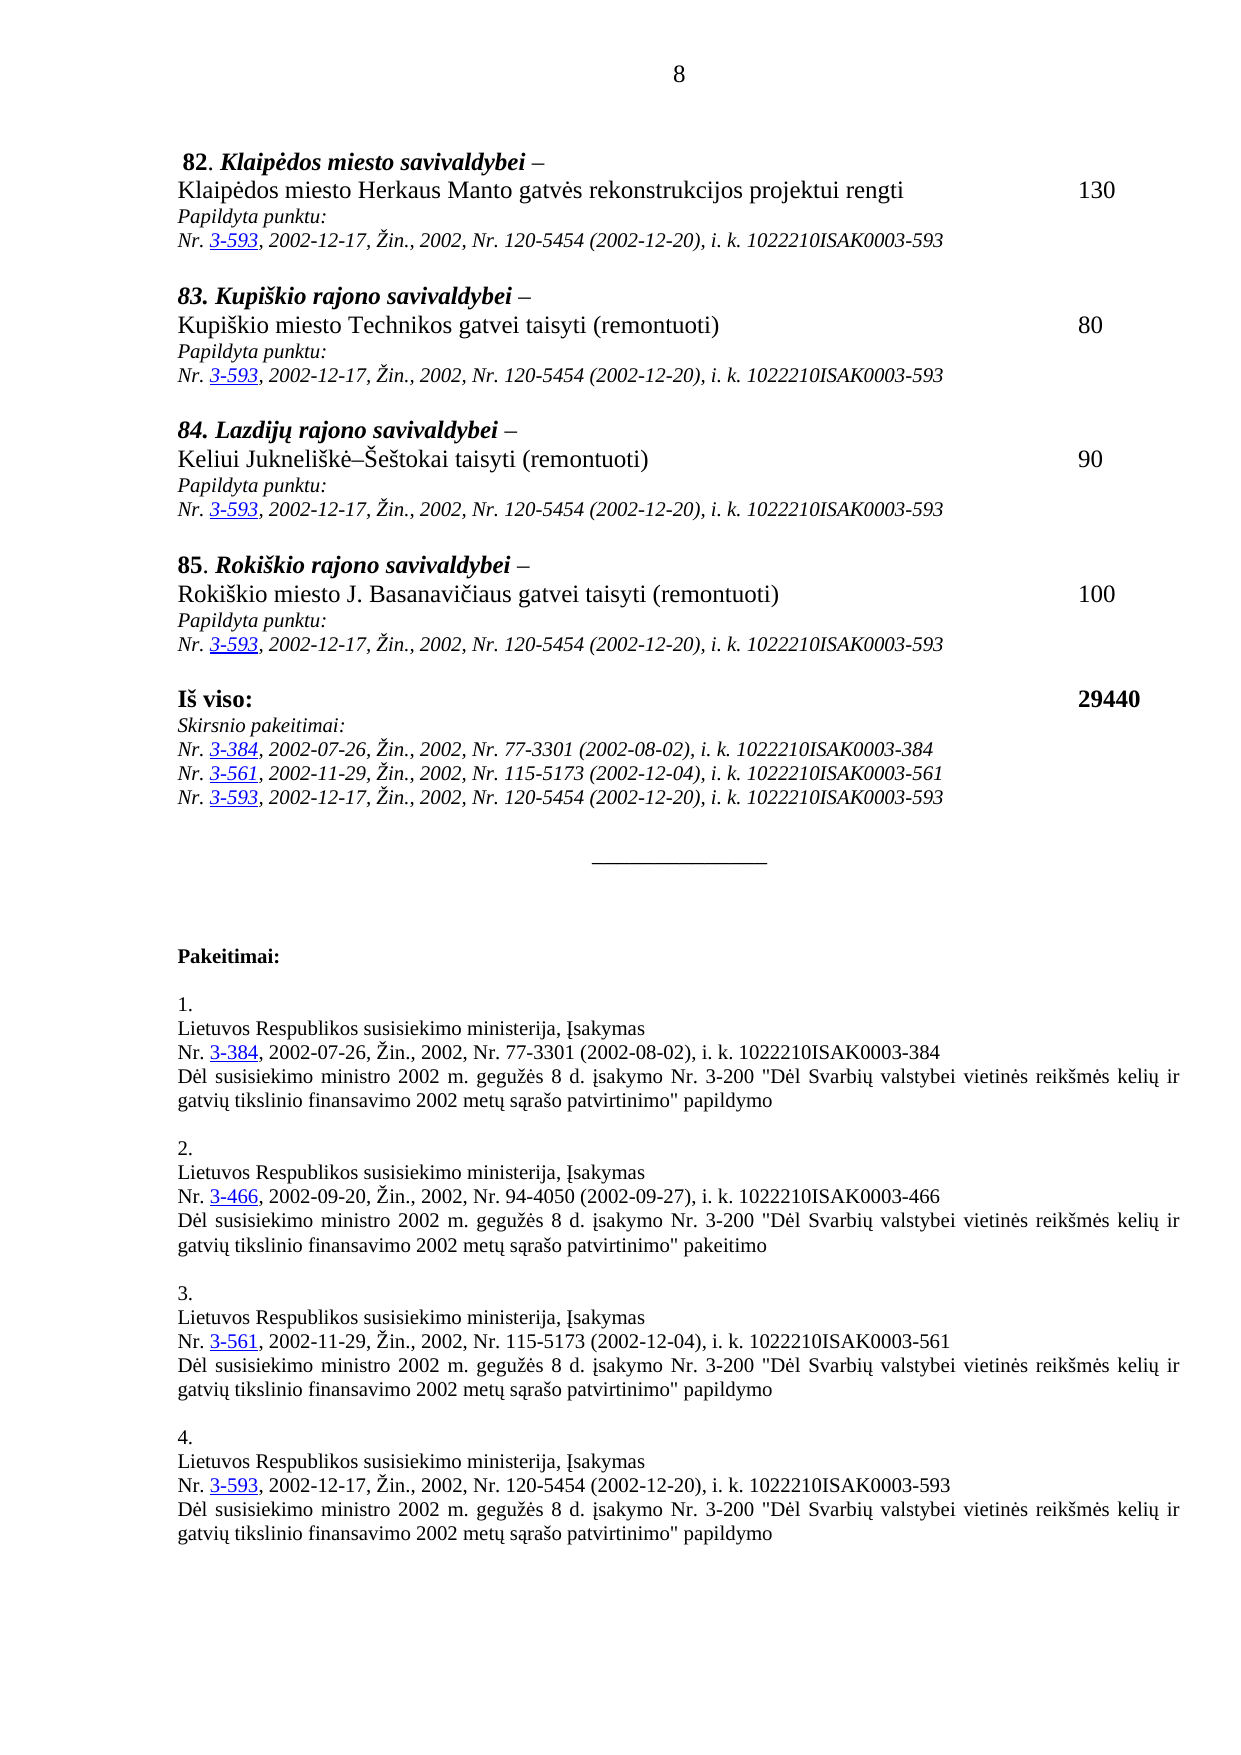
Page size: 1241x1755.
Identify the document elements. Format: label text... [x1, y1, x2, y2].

text Klaipėdos miesto Herkaus Manto gatvės rekonstrukcijos projektui rengti 130 [177, 176, 1181, 204]
text Papildyta punktu: [177, 607, 1181, 632]
text Dėl susisiekimo ministro 2002 m. gegužės 8 d. įsakymo Nr. 3-200 "Dėl Svarbių valstybei vietinės reikšmės kelių ir gatvių tikslinio finansavimo 2002 metų sąrašo patvirtinimo" pakeitimo [177, 1208, 1181, 1257]
text Nr. 3-593, 2002-12-17, Žin., 2002, Nr. 120-5454 (2002-12-20), i. k. 1022210ISAK0003-593 [177, 363, 1181, 387]
text 2. [177, 1136, 1181, 1160]
text Lietuvos Respublikos susisiekimo ministerija, Įsakymas [177, 1305, 1181, 1329]
text Nr. 3-466, 2002-09-20, Žin., 2002, Nr. 94-4050 (2002-09-27), i. k. 1022210ISAK0003-466 [177, 1184, 1181, 1208]
text Nr. 3-593, 2002-12-17, Žin., 2002, Nr. 120-5454 (2002-12-20), i. k. 1022210ISAK0003-593 [177, 228, 1181, 252]
text Papildyta punktu: [177, 339, 1181, 363]
text Lietuvos Respublikos susisiekimo ministerija, Įsakymas [177, 1016, 1181, 1040]
text ______________ [177, 838, 1181, 867]
text 84. Lazdijų rajono savivaldybei – [177, 416, 1181, 444]
text Dėl susisiekimo ministro 2002 m. gegužės 8 d. įsakymo Nr. 3-200 "Dėl Svarbių valstybei vietinės reikšmės kelių ir gatvių tikslinio finansavimo 2002 metų sąrašo patvirtinimo" papildymo [177, 1353, 1181, 1401]
text Nr. 3-561, 2002-11-29, Žin., 2002, Nr. 115-5173 (2002-12-04), i. k. 1022210ISAK0003-561 [177, 1329, 1181, 1353]
text Papildyta punktu: [177, 473, 1181, 497]
text Iš viso: 29440 [177, 684, 1181, 713]
text 1. [177, 992, 1181, 1016]
text Nr. 3-593, 2002-12-17, Žin., 2002, Nr. 120-5454 (2002-12-20), i. k. 1022210ISAK0003-593 [177, 497, 1181, 521]
text Nr. 3-593, 2002-12-17, Žin., 2002, Nr. 120-5454 (2002-12-20), i. k. 1022210ISAK0003-593 [177, 785, 1181, 809]
text Dėl susisiekimo ministro 2002 m. gegužės 8 d. įsakymo Nr. 3-200 "Dėl Svarbių valstybei vietinės reikšmės kelių ir gatvių tikslinio finansavimo 2002 metų sąrašo patvirtinimo" papildymo [177, 1497, 1181, 1545]
text 83. Kupiškio rajono savivaldybei – [177, 281, 1181, 310]
text Skirsnio pakeitimai: [177, 713, 1181, 737]
text 82. Klaipėdos miesto savivaldybei – [177, 147, 1181, 176]
text Keliui Jukneliškė–Šeštokai taisyti (remontuoti) 90 [177, 444, 1181, 473]
text Lietuvos Respublikos susisiekimo ministerija, Įsakymas [177, 1160, 1181, 1184]
text Nr. 3-593, 2002-12-17, Žin., 2002, Nr. 120-5454 (2002-12-20), i. k. 1022210ISAK0003-593 [177, 632, 1181, 656]
text Papildyta punktu: [177, 204, 1181, 228]
text Dėl susisiekimo ministro 2002 m. gegužės 8 d. įsakymo Nr. 3-200 "Dėl Svarbių valstybei vietinės reikšmės kelių ir gatvių tikslinio finansavimo 2002 metų sąrašo patvirtinimo" papildymo [177, 1064, 1181, 1112]
text 4. [177, 1425, 1181, 1449]
text Pakeitimai: [177, 944, 1181, 968]
text Nr. 3-384, 2002-07-26, Žin., 2002, Nr. 77-3301 (2002-08-02), i. k. 1022210ISAK0003-384 [177, 737, 1181, 761]
text 85. Rokiškio rajono savivaldybei – [177, 550, 1181, 579]
text Nr. 3-593, 2002-12-17, Žin., 2002, Nr. 120-5454 (2002-12-20), i. k. 1022210ISAK0003-593 [177, 1473, 1181, 1497]
text 3. [177, 1281, 1181, 1305]
text Lietuvos Respublikos susisiekimo ministerija, Įsakymas [177, 1449, 1181, 1473]
text Nr. 3-384, 2002-07-26, Žin., 2002, Nr. 77-3301 (2002-08-02), i. k. 1022210ISAK0003-384 [177, 1040, 1181, 1064]
text Kupiškio miesto Technikos gatvei taisyti (remontuoti) 80 [177, 310, 1181, 339]
text Nr. 3-561, 2002-11-29, Žin., 2002, Nr. 115-5173 (2002-12-04), i. k. 1022210ISAK0003-561 [177, 761, 1181, 785]
text Rokiškio miesto J. Basanavičiaus gatvei taisyti (remontuoti) 100 [177, 579, 1181, 607]
